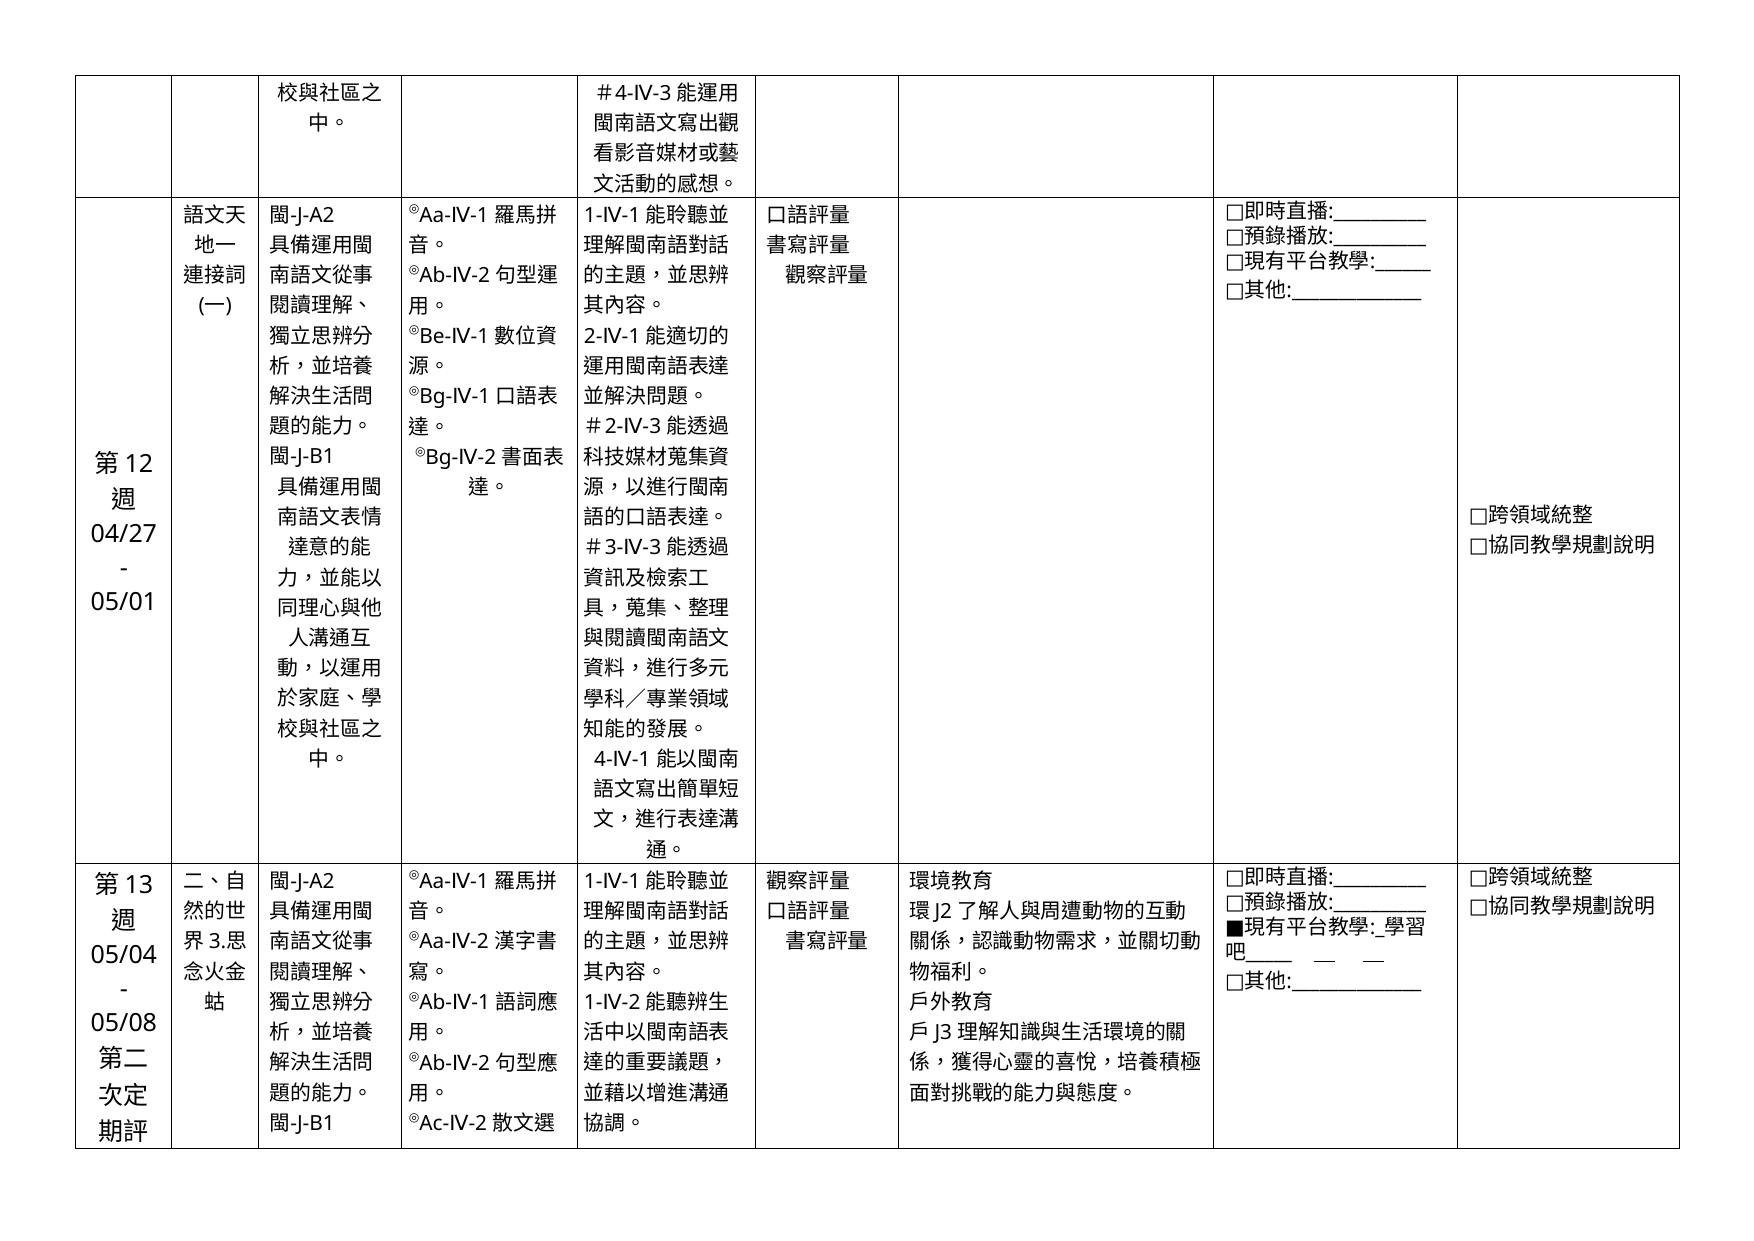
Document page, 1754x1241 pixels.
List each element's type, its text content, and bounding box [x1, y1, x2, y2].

table_cell ＃4-Ⅳ-3 能運用閩南語文寫出觀看影音媒材或藝文活動的感想。 [578, 76, 755, 197]
table_cell □跨領域統整 □協同教學規劃說明 [1458, 864, 1679, 1148]
table_cell 觀察評量 口語評量 書寫評量 [756, 864, 898, 1148]
table_cell 1-Ⅳ-1 能聆聽並理解閩南語對話的主題，並思辨其內容。 2-Ⅳ-1 能適切的運用閩南語表達並解決問題。 ＃2-Ⅳ-3 能透過科技媒材蒐集資源，以進行閩南語的口語表達。 ＃3-Ⅳ-3 能透過資訊及檢索工具，蒐集、整理與閱讀閩南語文資料，進行多元學科／專業領域知能的發展。 4-Ⅳ-1 能以閩南語文寫出簡單短文，進行表達溝通。 [578, 198, 755, 863]
table_cell □即時直播:__________ □預錄播放:__________ ■現有平台教學:_學習吧_____ □其他:______________ [1214, 864, 1457, 1148]
table_cell 1-Ⅳ-1 能聆聽並理解閩南語對話的主題，並思辨其內容。 1-Ⅳ-2 能聽辨生活中以閩南語表達的重要議題，並藉以增進溝通協調。 [578, 864, 755, 1148]
table_cell [172, 76, 258, 197]
table_cell [899, 76, 1213, 197]
table_cell [1458, 76, 1679, 197]
table_cell □即時直播:__________ □預錄播放:__________ □現有平台教學:______ □其他:______________ [1214, 198, 1457, 863]
table_cell 語文天地一 連接詞(一) [172, 198, 258, 863]
table_cell 環境教育 環J2 了解人與周遭動物的互動關係，認識動物需求，並關切動物福利。 戶外教育 戶J3 理解知識與生活環境的關係，獲得心靈的喜悅，培養積極面對挑戰的能力與態度。 [899, 864, 1213, 1148]
table_cell □跨領域統整 □協同教學規劃說明 [1458, 198, 1679, 863]
table_cell ◎Aa-Ⅳ-1 羅馬拼音。 ◎Ab-Ⅳ-2 句型運用。 ◎Be-Ⅳ-1 數位資源。 ◎Bg-Ⅳ-1 口語表達。 ◎Bg-Ⅳ-2 書面表達。 [402, 198, 577, 863]
table_cell 二、自然的世界 3.思念火金蛄 [172, 864, 258, 1148]
table_cell [1214, 76, 1457, 197]
table_cell 第12週 04/27-05/01 [76, 198, 171, 863]
table_cell 口語評量 書寫評量 觀察評量 [756, 198, 898, 863]
table_cell [402, 76, 577, 197]
table_cell 校與社區之中。 [259, 76, 401, 197]
table_cell 第13週 05/04-05/08 第二次定期評 [76, 864, 171, 1148]
table_cell [76, 76, 171, 197]
table_cell 閩-J-A2 具備運用閩南語文從事閱讀理解、獨立思辨分析，並培養解決生活問題的能力。 閩-J-B1 具備運用閩南語文表情達意的能力，並能以同理心與他人溝通互動，以運用於家庭、學校與社區之中。 [259, 198, 401, 863]
table_cell ◎Aa-Ⅳ-1 羅馬拼音。 ◎Aa-Ⅳ-2 漢字書寫。 ◎Ab-Ⅳ-1 語詞應用。 ◎Ab-Ⅳ-2 句型應用。 ◎Ac-Ⅳ-2 散文選 [402, 864, 577, 1148]
table_cell 閩-J-A2 具備運用閩南語文從事閱讀理解、獨立思辨分析，並培養解決生活問題的能力。 閩-J-B1 [259, 864, 401, 1148]
table_cell [899, 198, 1213, 863]
table_cell [756, 76, 898, 197]
